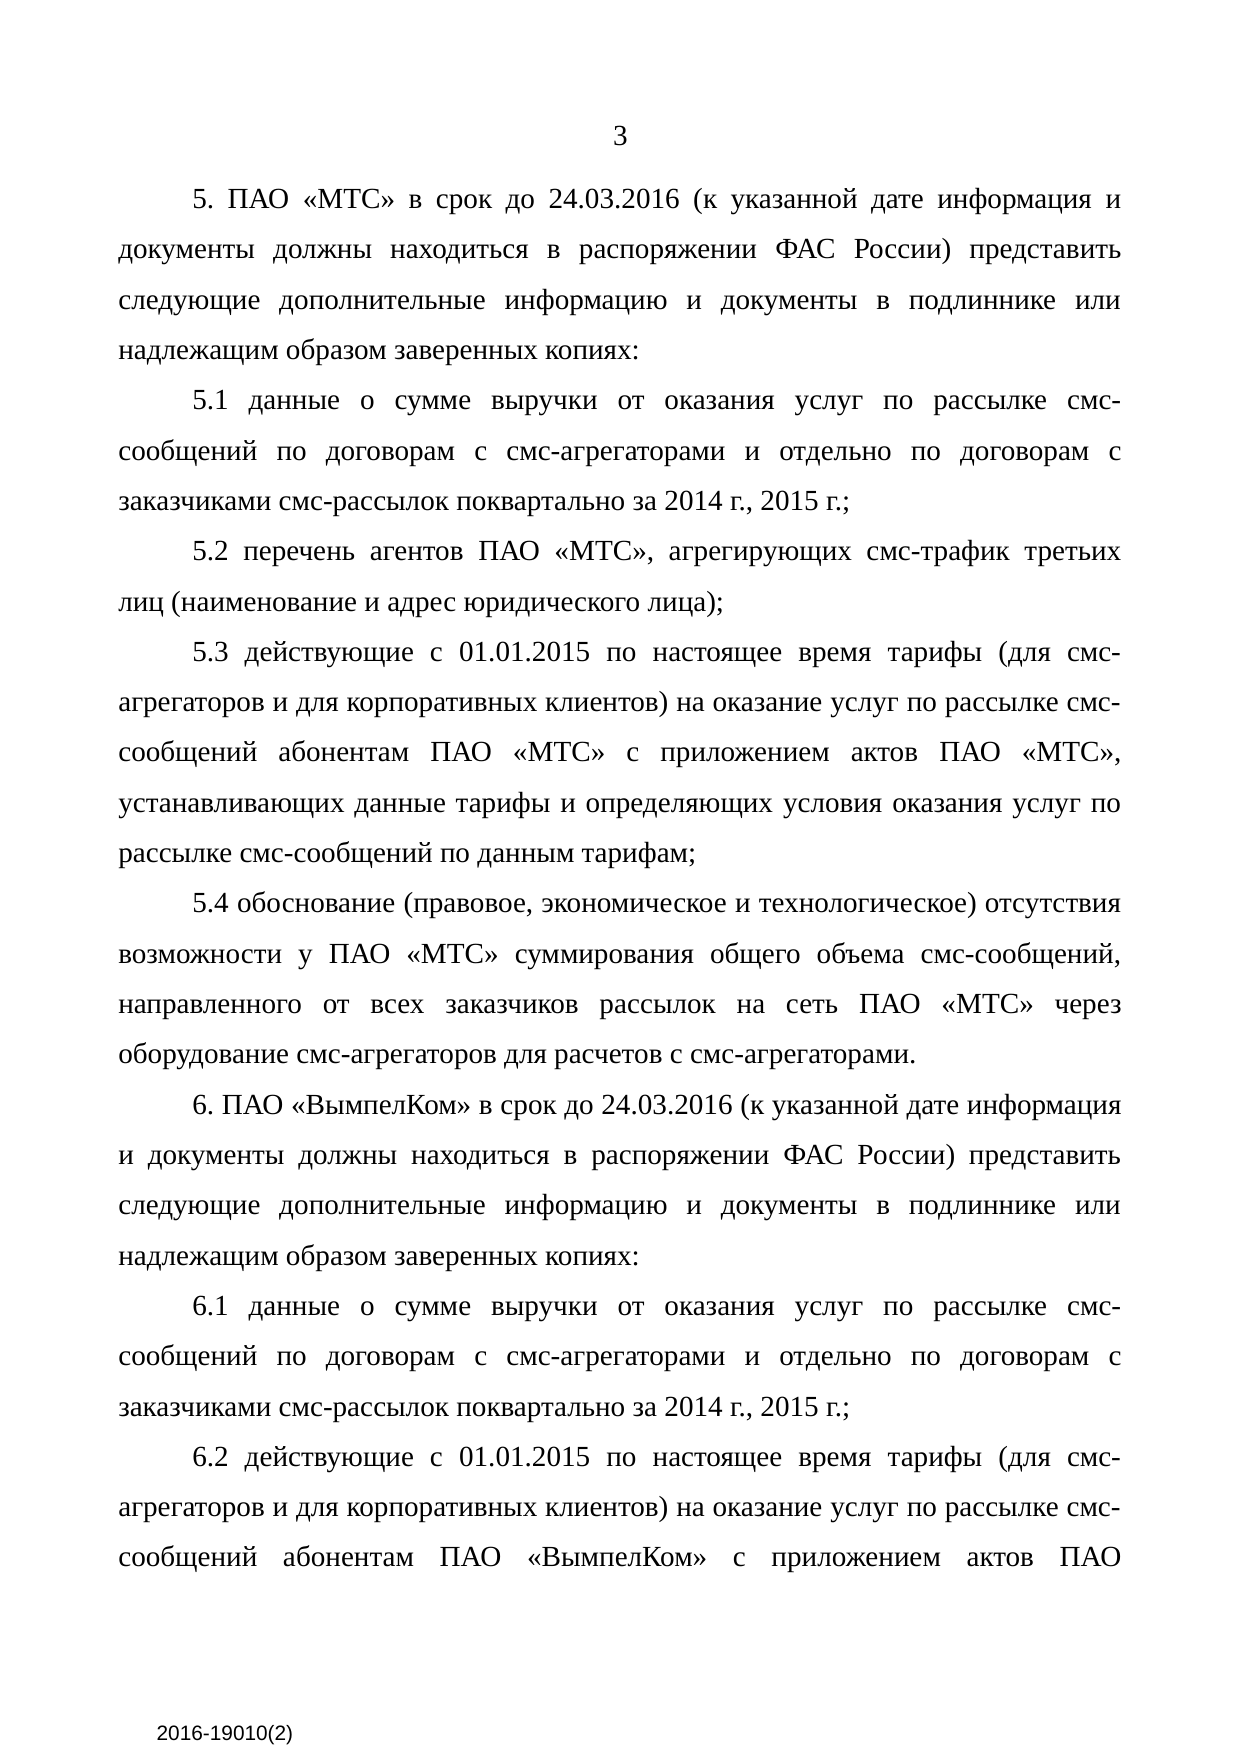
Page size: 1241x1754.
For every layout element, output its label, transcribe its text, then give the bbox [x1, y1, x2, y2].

text 6.1 данные о сумме выручки от оказания услуг по рассылке смс-сообщений по договорам с смс-агрегаторами и отдельно по договорам с заказчиками смс-рассылок поквартально за 2014 г., 2015 г.; [118, 1288, 1122, 1422]
text 5. ПАО «МТС» в срок до 24.03.2016 (к указанной дате информация и документы должны находиться в распоряжении ФАС России) представить следующие дополнительные информацию и документы в подлиннике или надлежащим образом заверенных копиях: [118, 181, 1122, 366]
text 5.1 данные о сумме выручки от оказания услуг по рассылке смс-сообщений по договорам с смс-агрегаторами и отдельно по договорам с заказчиками смс-рассылок поквартально за 2014 г., 2015 г.; [118, 382, 1122, 517]
text 6.2 действующие с 01.01.2015 по настоящее время тарифы (для смс-агрегаторов и для корпоративных клиентов) на оказание услуг по рассылке смс-сообщений абонентам ПАО «ВымпелКом» с приложением актов ПАО [118, 1439, 1122, 1573]
text 5.4 обоснование (правовое, экономическое и технологическое) отсутствия возможности у ПАО «МТС» суммирования общего объема смс-сообщений, направленного от всех заказчиков рассылок на сеть ПАО «МТС» через оборудование смс-агрегаторов для расчетов с смс-агрегаторами. [118, 886, 1122, 1070]
text 5.3 действующие с 01.01.2015 по настоящее время тарифы (для смс-агрегаторов и для корпоративных клиентов) на оказание услуг по рассылке смс-сообщений абонентам ПАО «МТС» с приложением актов ПАО «МТС», устанавливающих данные тарифы и определяющих условия оказания услуг по рассылке смс-сообщений по данным тарифам; [118, 634, 1122, 869]
text 6. ПАО «ВымпелКом» в срок до 24.03.2016 (к указанной дате информация и документы должны находиться в распоряжении ФАС России) представить следующие дополнительные информацию и документы в подлиннике или надлежащим образом заверенных копиях: [118, 1087, 1122, 1271]
text 5.2 перечень агентов ПАО «МТС», агрегирующих смс-трафик третьих лиц (наименование и адрес юридического лица); [118, 533, 1122, 617]
